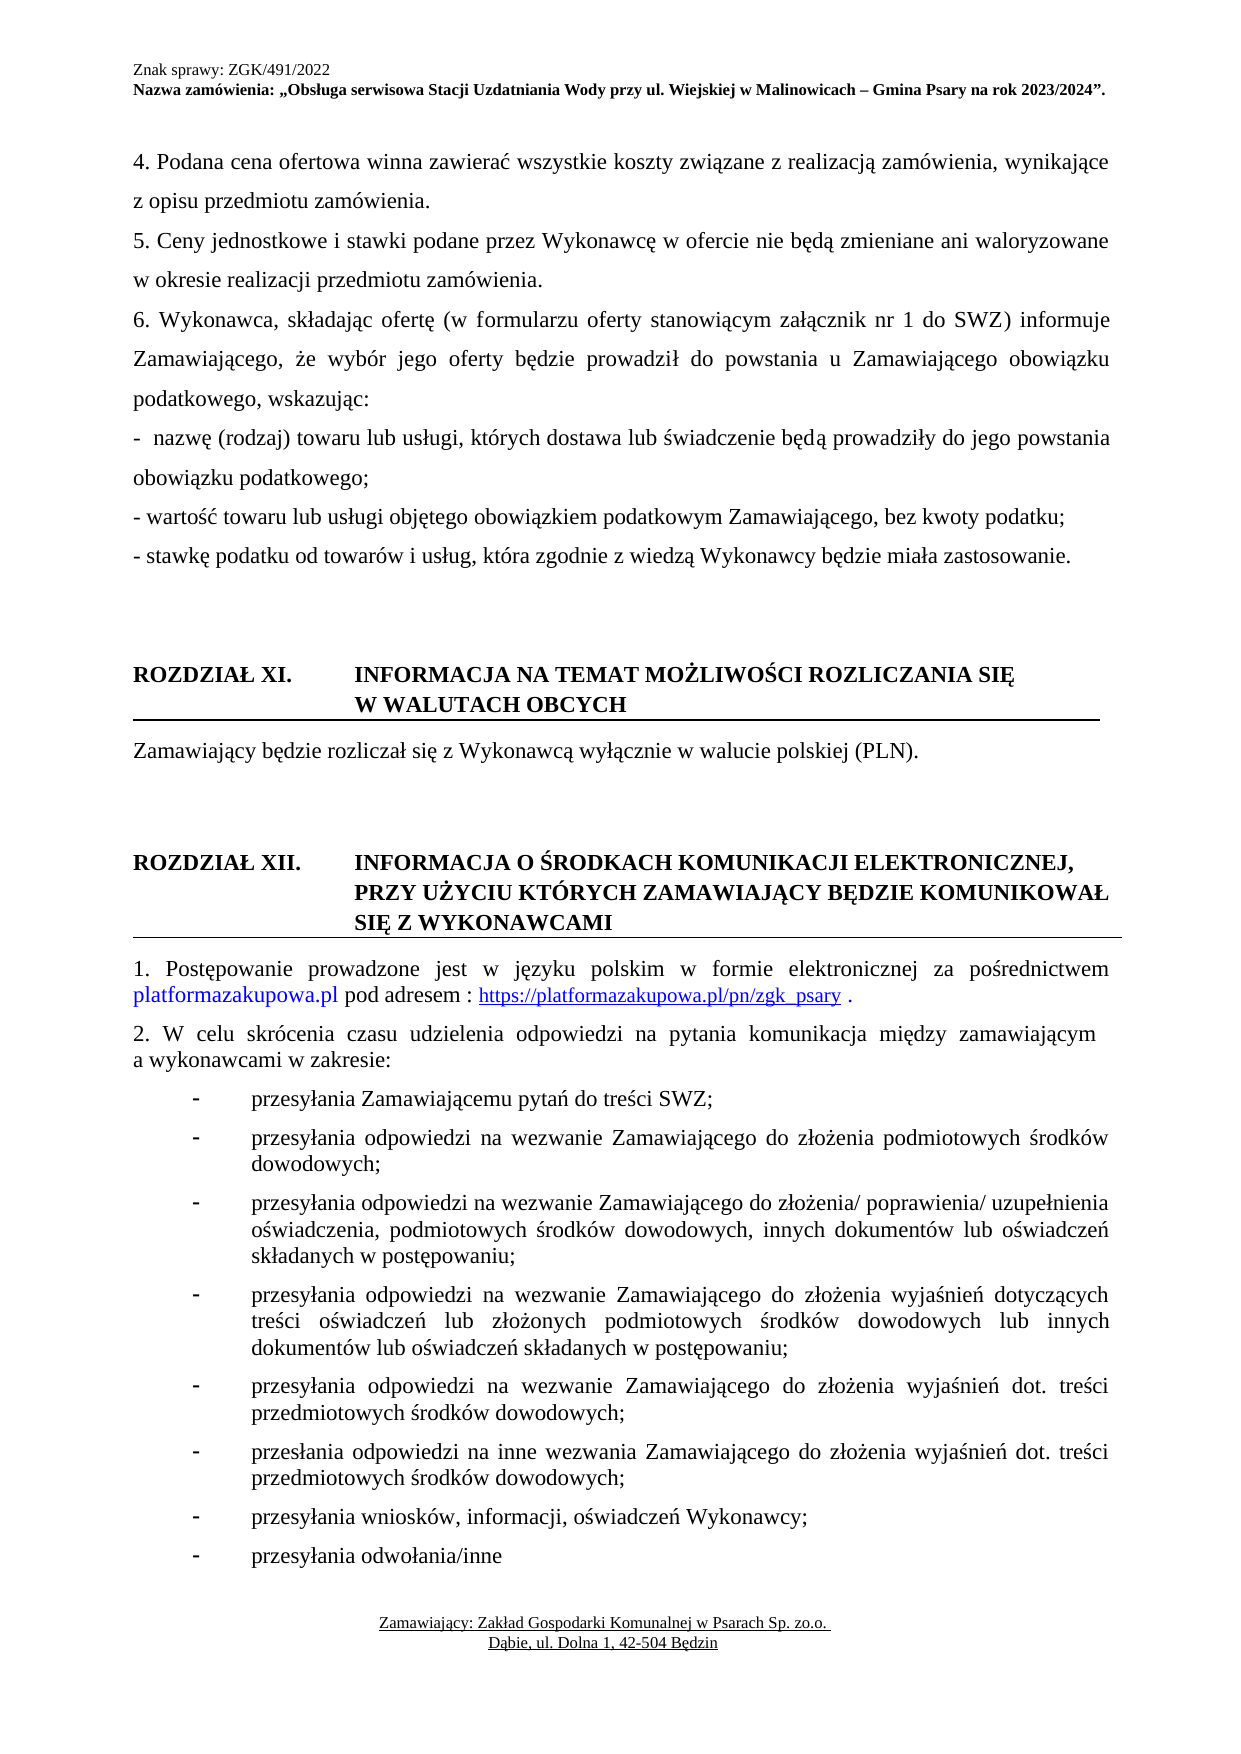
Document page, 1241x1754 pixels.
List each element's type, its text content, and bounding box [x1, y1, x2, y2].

text - wartość towaru lub usługi objętego obowiązkiem podatkowym Zamawiającego, bez kwoty podatku; [133, 503, 1110, 529]
list przesyłania odpowiedzi na wezwanie Zamawiającego do złożenia podmiotowych środków dowodowych; [192, 1124, 1110, 1177]
list 2. W celu skrócenia czasu udzielenia odpowiedzi na pytania komunikacja między zamawiającym a wykonawcami w zakresie: [133, 1020, 1110, 1073]
list przesyłania Zamawiającemu pytań do treści SWZ; [192, 1085, 1110, 1112]
text 5. Ceny jednostkowe i stawki podane przez Wykonawcę w ofercie nie będą zmieniane ani waloryzowane w okresie realizacji przedmiotu zamówienia. [133, 227, 1110, 292]
text 6. Wykonawca, składając ofertę (w formularzu oferty stanowiącym załącznik nr 1 do SWZ) informuje Zamawiającego, że wybór jego oferty będzie prowadził do powstania u Zamawiającego obowiązku podatkowego, wskazując: [133, 306, 1110, 411]
list przesyłania odpowiedzi na wezwanie Zamawiającego do złożenia/ poprawienia/ uzupełnienia oświadczenia, podmiotowych środków dowodowych, innych dokumentów lub oświadczeń składanych w postępowaniu; [192, 1189, 1110, 1268]
list przesyłania odwołania/inne [192, 1542, 1110, 1568]
list przesyłania odpowiedzi na wezwanie Zamawiającego do złożenia wyjaśnień dotyczących treści oświadczeń lub złożonych podmiotowych środków dowodowych lub innych dokumentów lub oświadczeń składanych w postępowaniu; [192, 1281, 1110, 1360]
list przesyłania wniosków, informacji, oświadczeń Wykonawcy; [192, 1503, 1110, 1529]
text Zamawiający będzie rozliczał się z Wykonawcą wyłącznie w walucie polskiej (PLN). [133, 737, 1110, 763]
text ROZDZIAŁ XI. INFORMACJA NA TEMAT MOŻLIWOŚCI ROZLICZANIA SIĘ W WALUTACH OBCYCH [133, 661, 1100, 719]
text 4. Podana cena ofertowa winna zawierać wszystkie koszty związane z realizacją zamówienia, wynikające z opisu przedmiotu zamówienia. [133, 148, 1110, 213]
text ROZDZIAŁ XII. INFORMACJA O ŚRODKACH KOMUNIKACJI ELEKTRONICZNEJ, PRZY UŻYCIU KTÓRYCH ZAMAWIAJĄCY BĘDZIE KOMUNIKOWAŁ SIĘ Z WYKONAWCAMI [133, 849, 1122, 937]
list przesłania odpowiedzi na inne wezwania Zamawiającego do złożenia wyjaśnień dot. treści przedmiotowych środków dowodowych; [192, 1438, 1110, 1490]
text - nazwę (rodzaj) towaru lub usługi, których dostawa lub świadczenie będą prowadziły do jego powstania obowiązku podatkowego; [133, 424, 1110, 490]
list 1. Postępowanie prowadzone jest w języku polskim w formie elektronicznej za pośrednictwem platformazakupowa.pl pod adresem : https://platformazakupowa.pl/pn/zgk_psary . [133, 955, 1110, 1008]
text - stawkę podatku od towarów i usług, która zgodnie z wiedzą Wykonawcy będzie miała zastosowanie. [133, 542, 1110, 569]
list przesyłania odpowiedzi na wezwanie Zamawiającego do złożenia wyjaśnień dot. treści przedmiotowych środków dowodowych; [192, 1372, 1110, 1425]
